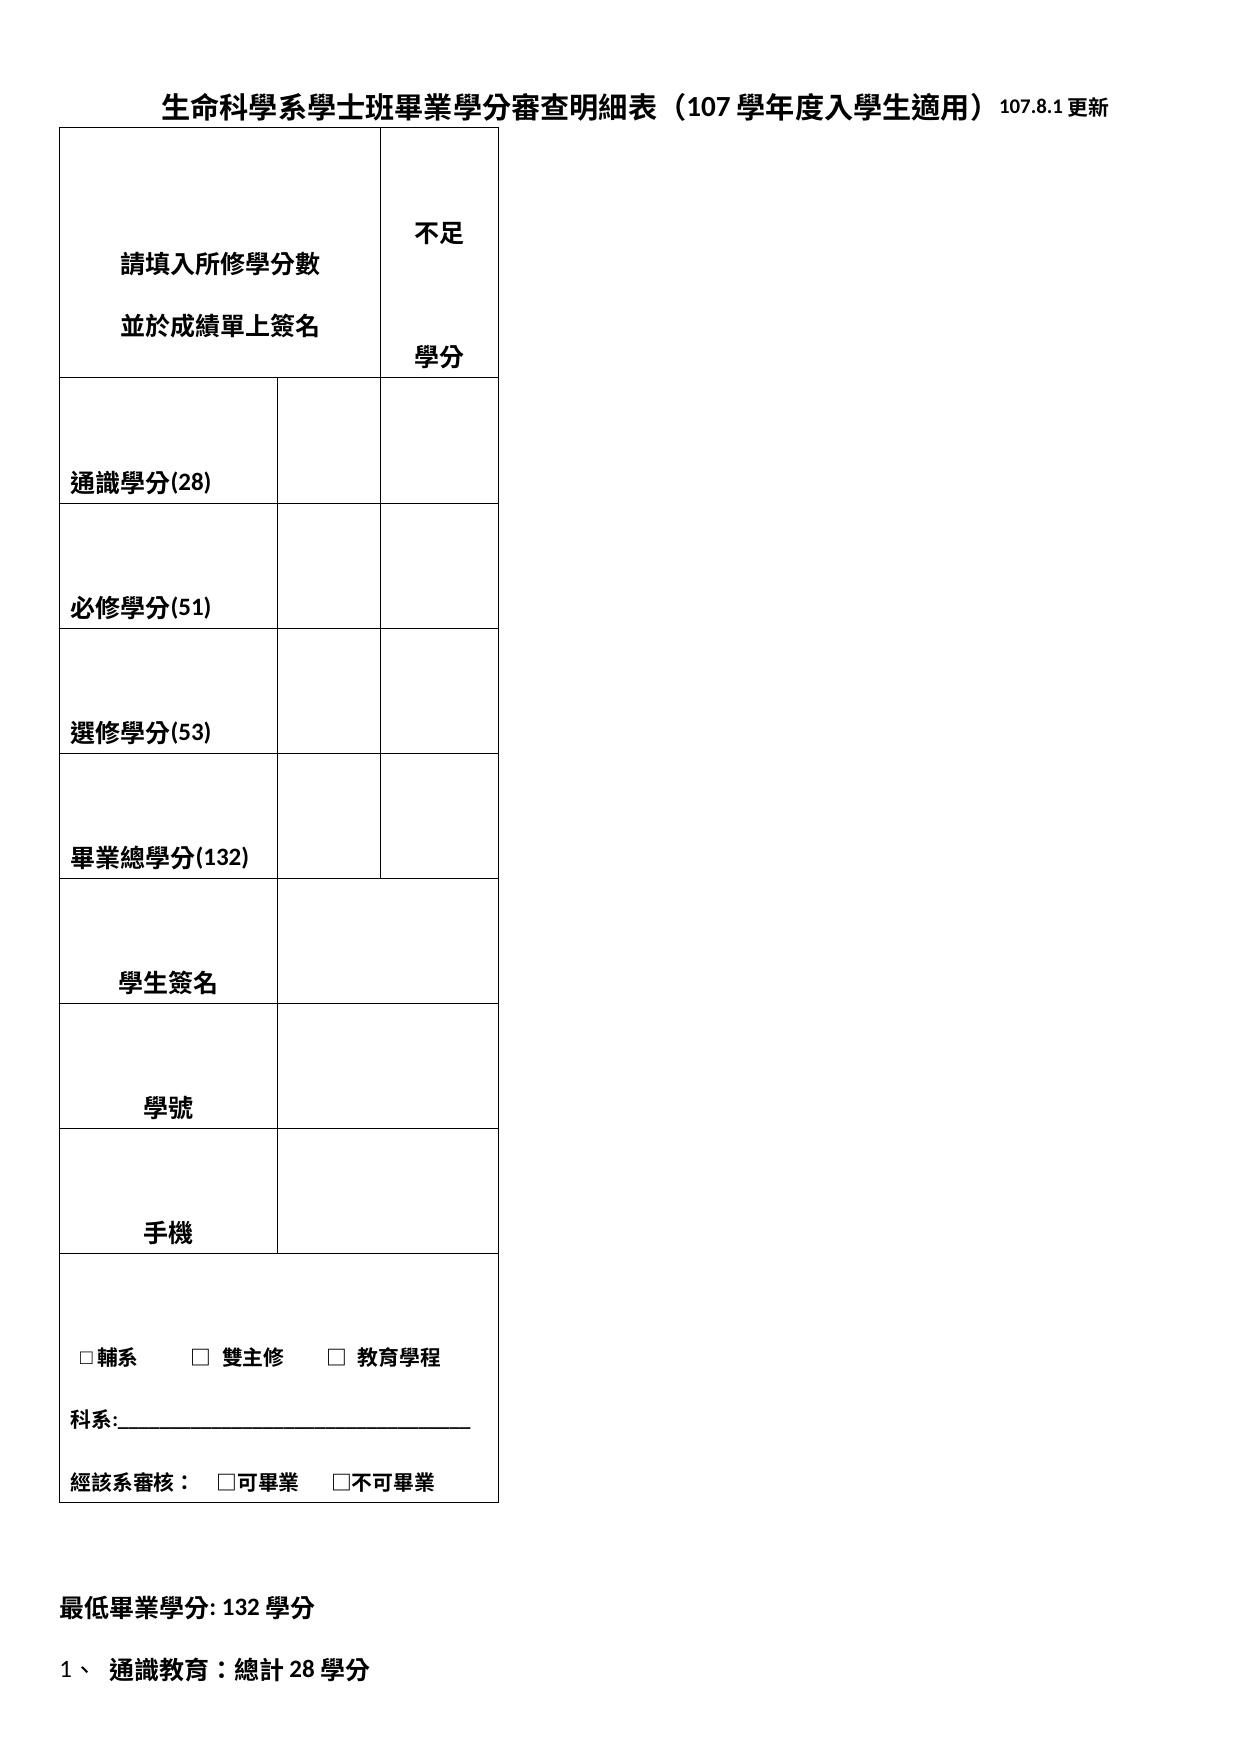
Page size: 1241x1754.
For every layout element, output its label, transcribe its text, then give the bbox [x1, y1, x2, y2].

table_cell 通識學分(28) [60, 378, 277, 502]
table_cell [278, 629, 380, 752]
table_cell [381, 378, 498, 502]
table_cell [278, 754, 380, 877]
table_cell 選修學分(53) [60, 629, 277, 752]
table_cell [278, 378, 380, 502]
table_header 請填入所修學分數 並於成績單上簽名 [60, 128, 380, 377]
table_cell 畢業總學分(132) [60, 754, 277, 877]
table_cell [381, 504, 498, 627]
table_cell 學生簽名 [60, 879, 277, 1002]
list 通識教育：總計28 學分 [59, 1627, 1181, 1689]
table_header 不足 學分 [381, 128, 498, 377]
text 最低畢業學分: 132學分 [59, 1564, 1181, 1627]
table_cell 手機 [60, 1129, 277, 1252]
table_cell [381, 754, 498, 877]
table_cell [278, 504, 380, 627]
table_cell [278, 1129, 498, 1252]
table_cell 必修學分(51) [60, 504, 277, 627]
table_cell □ 輔系 □ 雙主修 □ 教育學程 科系:__________________________________ 經該系審核： □可畢業 □不可畢業 [60, 1254, 498, 1502]
table_cell [381, 629, 498, 752]
table_cell [278, 879, 498, 1002]
table_cell [278, 1004, 498, 1127]
table_cell 學號 [60, 1004, 277, 1127]
text 生命科學系學士班畢業學分審查明細表（107學年度入學生適用）107.8.1更新 [59, 64, 1181, 127]
